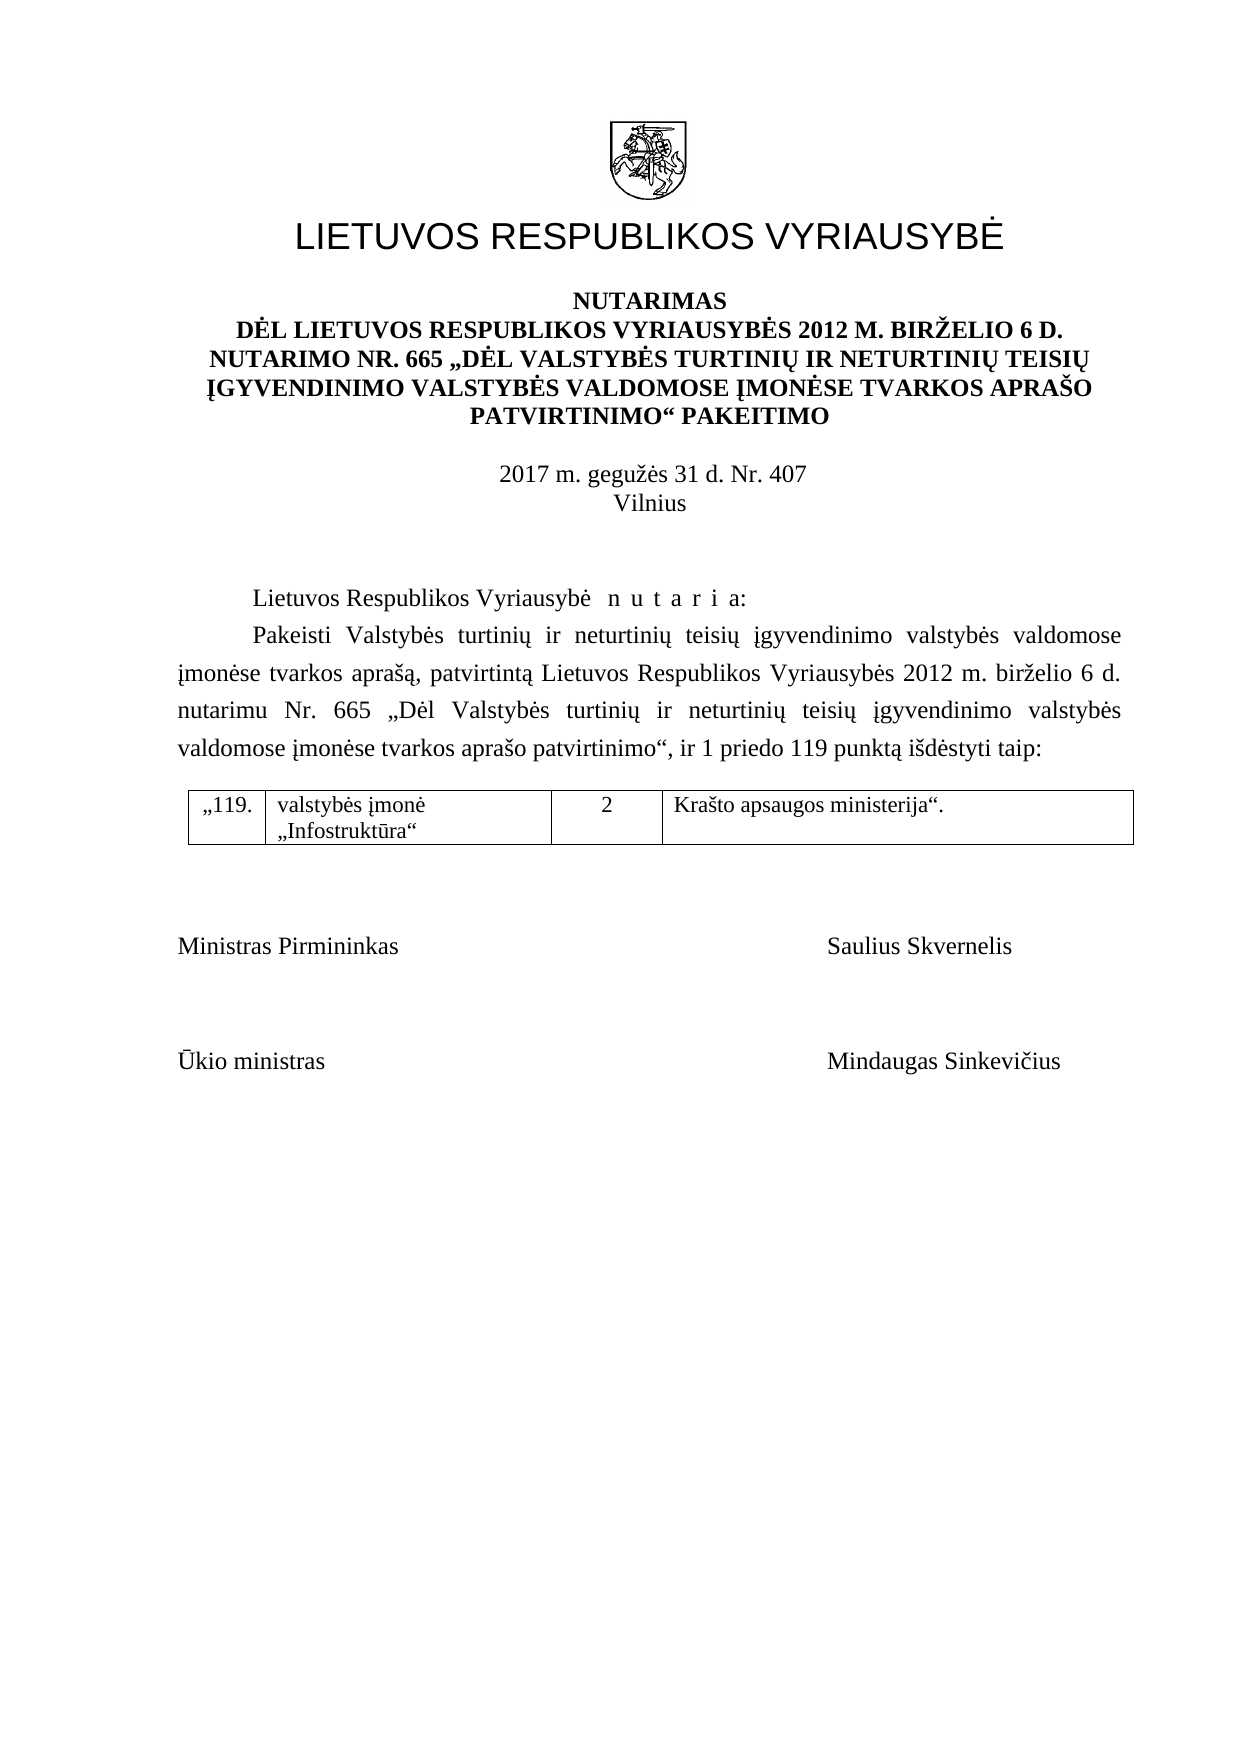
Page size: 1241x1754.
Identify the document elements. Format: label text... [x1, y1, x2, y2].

table_header 2 [552, 791, 662, 844]
table_header Krašto apsaugos ministerija“. [663, 791, 1133, 844]
text Pakeisti Valstybės turtinių ir neturtinių teisių įgyvendinimo valstybės valdomose įmonėse tvarkos aprašą, patvirtintą Lietuvos Respublikos Vyriausybės 2012 m. birželio 6 d. nutarimu Nr. 665 „Dėl Valstybės turtinių ir neturtinių teisių įgyvendinimo valstybės valdomose įmonėse tvarkos aprašo patvirtinimo“, ir 1 priedo 119 punktą išdėstyti taip: [177, 611, 1122, 761]
text Lietuvos Respublikos Vyriausybė [177, 214, 1122, 258]
text Lietuvos Respublikos Vyriausybė nutaria: [177, 574, 1122, 611]
text DĖL LIETUVOS RESPUBLIKOS VYRIAUSYBĖS 2012 M. BIRŽELIO 6 D. NUTARIMO NR. 665 „DĖL VALSTYBĖS TURTINIŲ IR NETURTINIŲ TEISIŲ ĮGYVENDINIMO VALSTYBĖS VALDOMOSE ĮMONĖSE TVARKOS APRAŠO PATVIRTINIMO“ PAKEITIMO [177, 315, 1122, 430]
text 2017 m. gegužės 31 d. Nr. 407 [177, 459, 1122, 488]
text nutarimas [177, 286, 1122, 315]
text Ministras Pirmininkas Saulius Skvernelis [177, 931, 1122, 960]
table_header „119. [189, 791, 265, 844]
table_header valstybės įmonė „Infostruktūra“ [266, 791, 551, 844]
text Vilnius [177, 488, 1122, 516]
text Ūkio ministras Mindaugas Sinkevičius [177, 1046, 1122, 1075]
